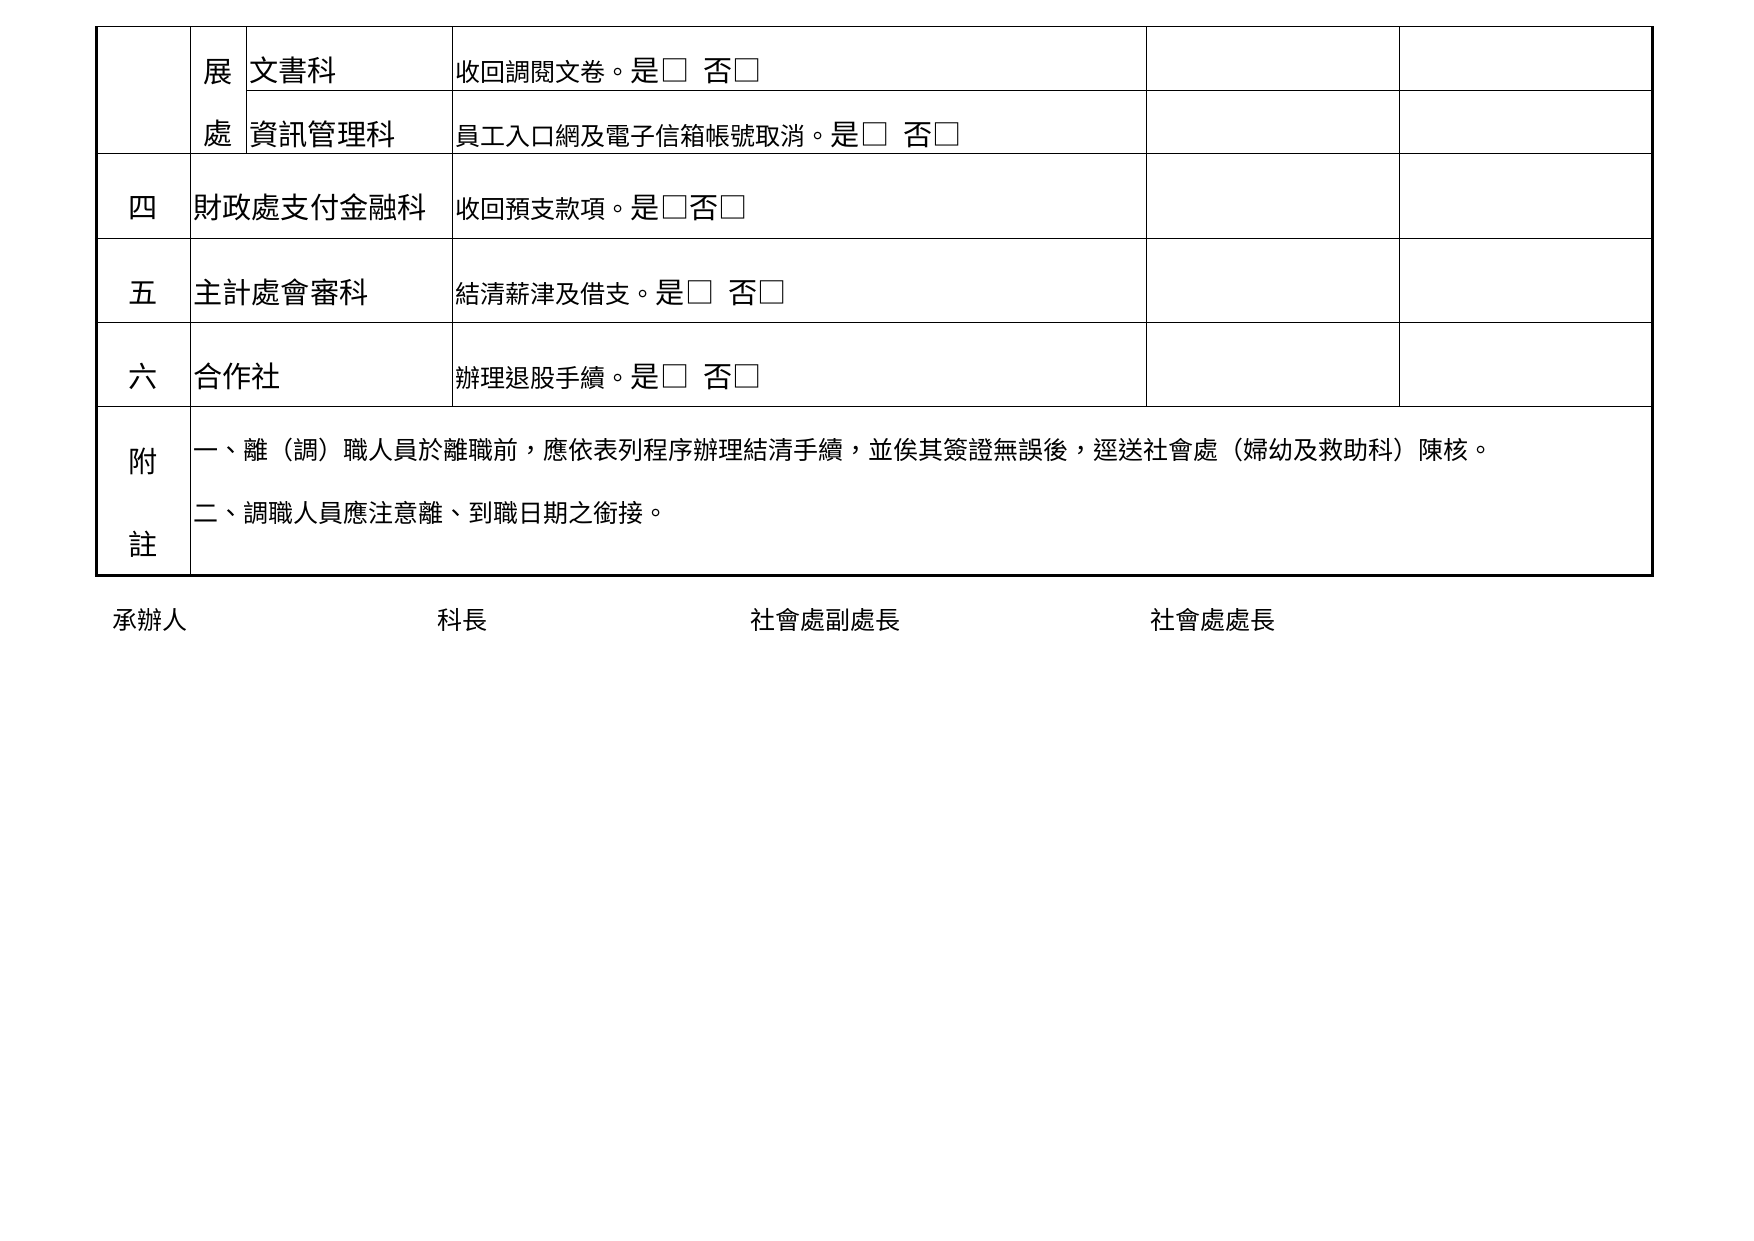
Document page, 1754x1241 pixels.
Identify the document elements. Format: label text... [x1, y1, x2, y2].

text 承辦人 科長 社會處副處長 社會處處長 ａａ ａ [112, 577, 1650, 639]
table_cell [1400, 27, 1651, 89]
table_cell 資訊管理科 [247, 91, 452, 153]
table_cell 一、離（調）職人員於離職前，應依表列程序辦理結清手續，並俟其簽證無誤後，逕送社會處（婦幼及救助科）陳核。 二、調職人員應注意離、到職日期之銜接。 [191, 407, 1651, 574]
table_cell 六 [98, 323, 190, 406]
table_cell 展處 [191, 27, 246, 153]
table_cell 收回預支款項。是□否□ [453, 154, 1146, 237]
table_cell 辦理退股手續。是□ 否□ [453, 323, 1146, 406]
table_cell [1400, 323, 1651, 406]
table_cell 四 [98, 154, 190, 237]
table_cell 合作社 [191, 323, 452, 406]
table_cell 主計處會審科 [191, 239, 452, 322]
table_cell [1147, 323, 1399, 406]
table_cell 附 註 [98, 407, 190, 574]
table_cell [1400, 91, 1651, 153]
table_cell 文書科 [247, 27, 452, 89]
table_cell 結清薪津及借支。是□ 否□ [453, 239, 1146, 322]
table_cell [1147, 91, 1399, 153]
table_cell [1400, 154, 1651, 237]
table_cell 收回調閱文卷。是□ 否□ [453, 27, 1146, 89]
table_cell [1147, 27, 1399, 89]
table_cell [1147, 154, 1399, 237]
table_cell 財政處支付金融科 [191, 154, 452, 237]
table_cell [98, 27, 190, 153]
table_cell 五 [98, 239, 190, 322]
table_cell [1147, 239, 1399, 322]
table_cell 員工入口網及電子信箱帳號取消。是□ 否□ [453, 91, 1146, 153]
table_cell [1400, 239, 1651, 322]
